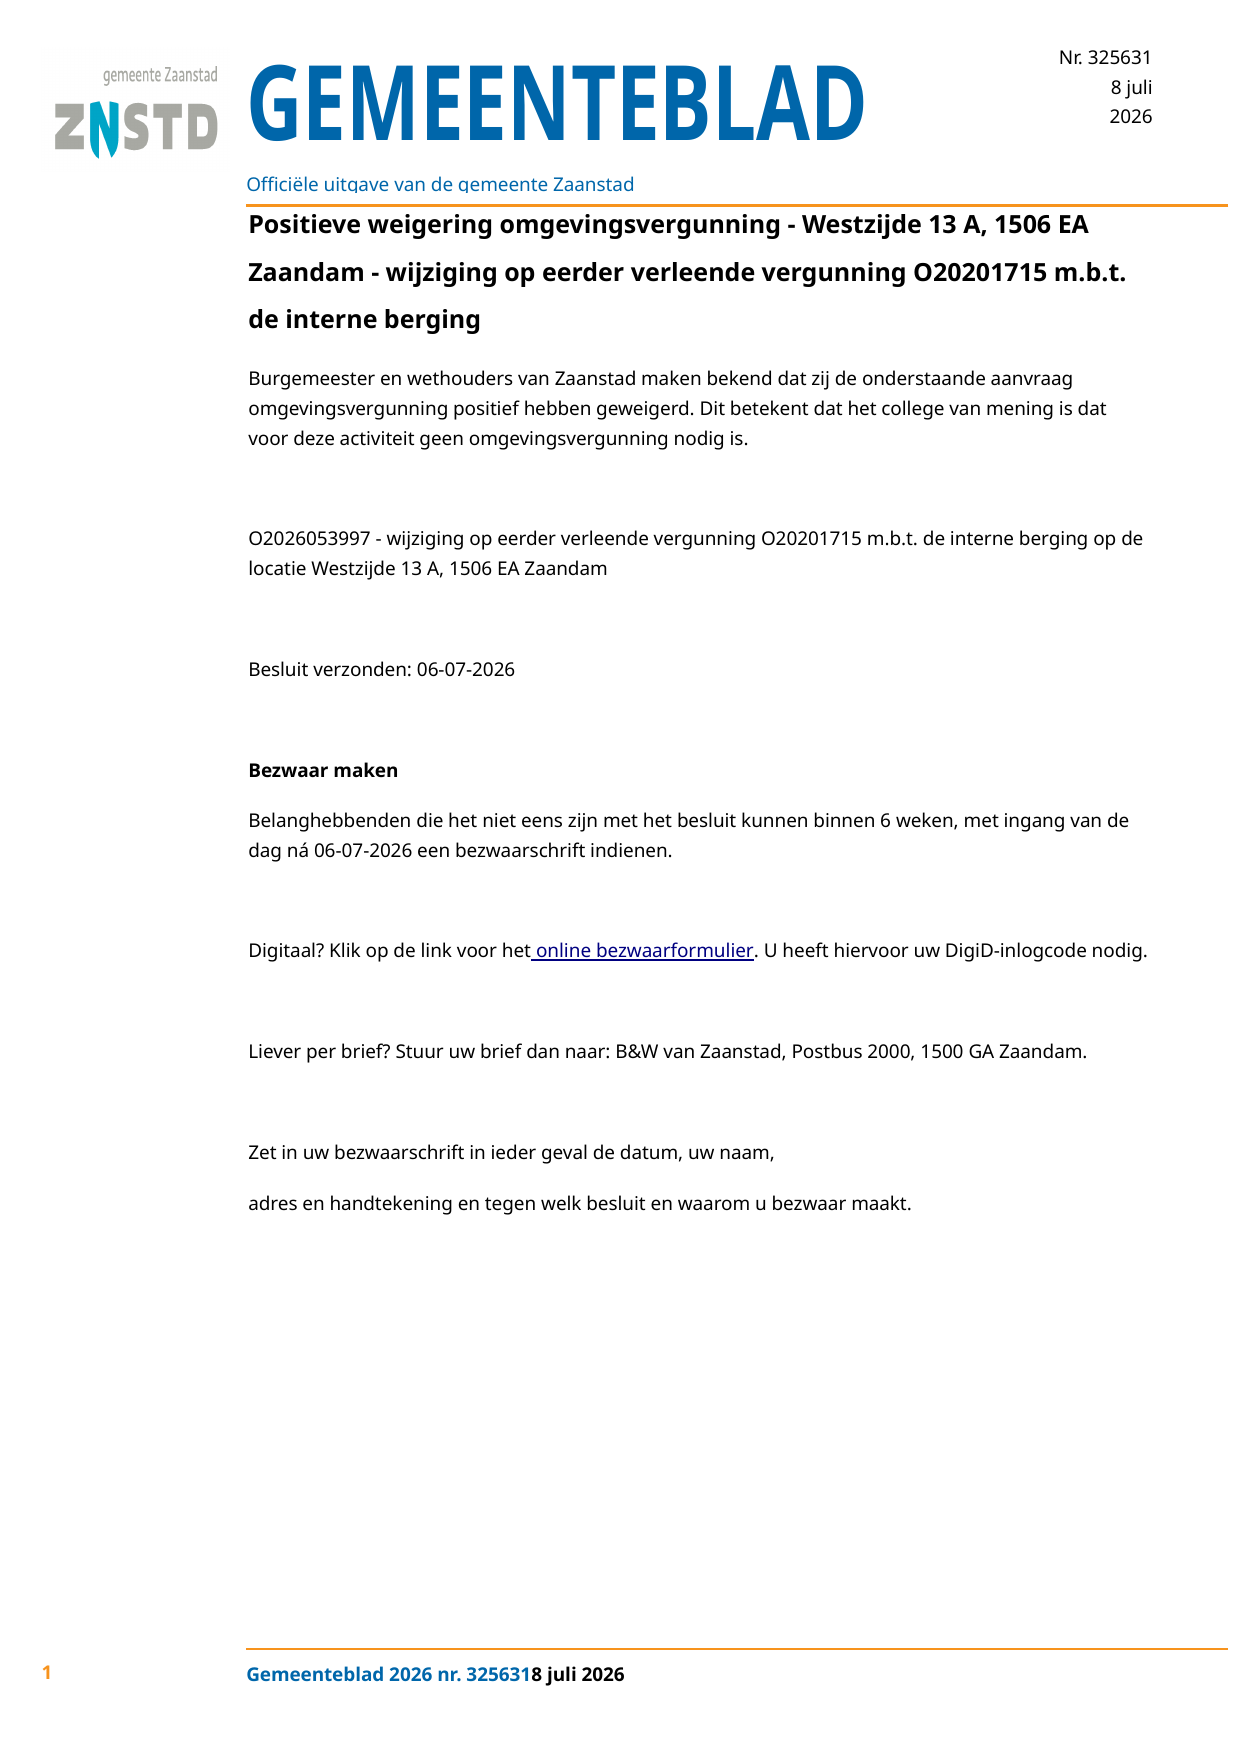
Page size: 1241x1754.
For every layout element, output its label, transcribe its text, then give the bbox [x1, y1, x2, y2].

text Zet in uw bezwaarschrift in ieder geval de datum, uw naam, [248, 1139, 1152, 1165]
text O2026053997 - wijziging op eerder verleende vergunning O20201715 m.b.t. de interne berging op de locatie Westzijde 13 A, 1506 EA Zaandam [248, 526, 1152, 581]
text Positieve weigering omgevingsvergunning - Westzijde 13 A, 1506 EA Zaandam - wijziging op eerder verleende vergunning O20201715 m.b.t. de interne berging [248, 207, 1152, 336]
text Belanghebbenden die het niet eens zijn met het besluit kunnen binnen 6 weken, met ingang van de dag ná 06-07-2026 een bezwaarschrift indienen. [248, 807, 1152, 862]
text Besluit verzonden: 06-07-2026 [248, 656, 1152, 682]
text Bezwaar maken [248, 757, 1152, 782]
picture [41, 47, 231, 172]
text adres en handtekening en tegen welk besluit en waarom u bezwaar maakt. [248, 1190, 1152, 1215]
text Burgemeester en wethouders van Zaanstad maken bekend dat zij de onderstaande aanvraag omgevingsvergunning positief hebben geweigerd. Dit betekent dat het college van mening is dat voor deze activiteit geen omgevingsvergunning nodig is. [248, 366, 1152, 450]
text Digitaal? Klik op de link voor het online bezwaarformulier. U heeft hiervoor uw DigiD-inlogcode nodig. [248, 938, 1152, 963]
text Liever per brief? Stuur uw brief dan naar: B&W van Zaanstad, Postbus 2000, 1500 GA Zaandam. [248, 1038, 1152, 1064]
